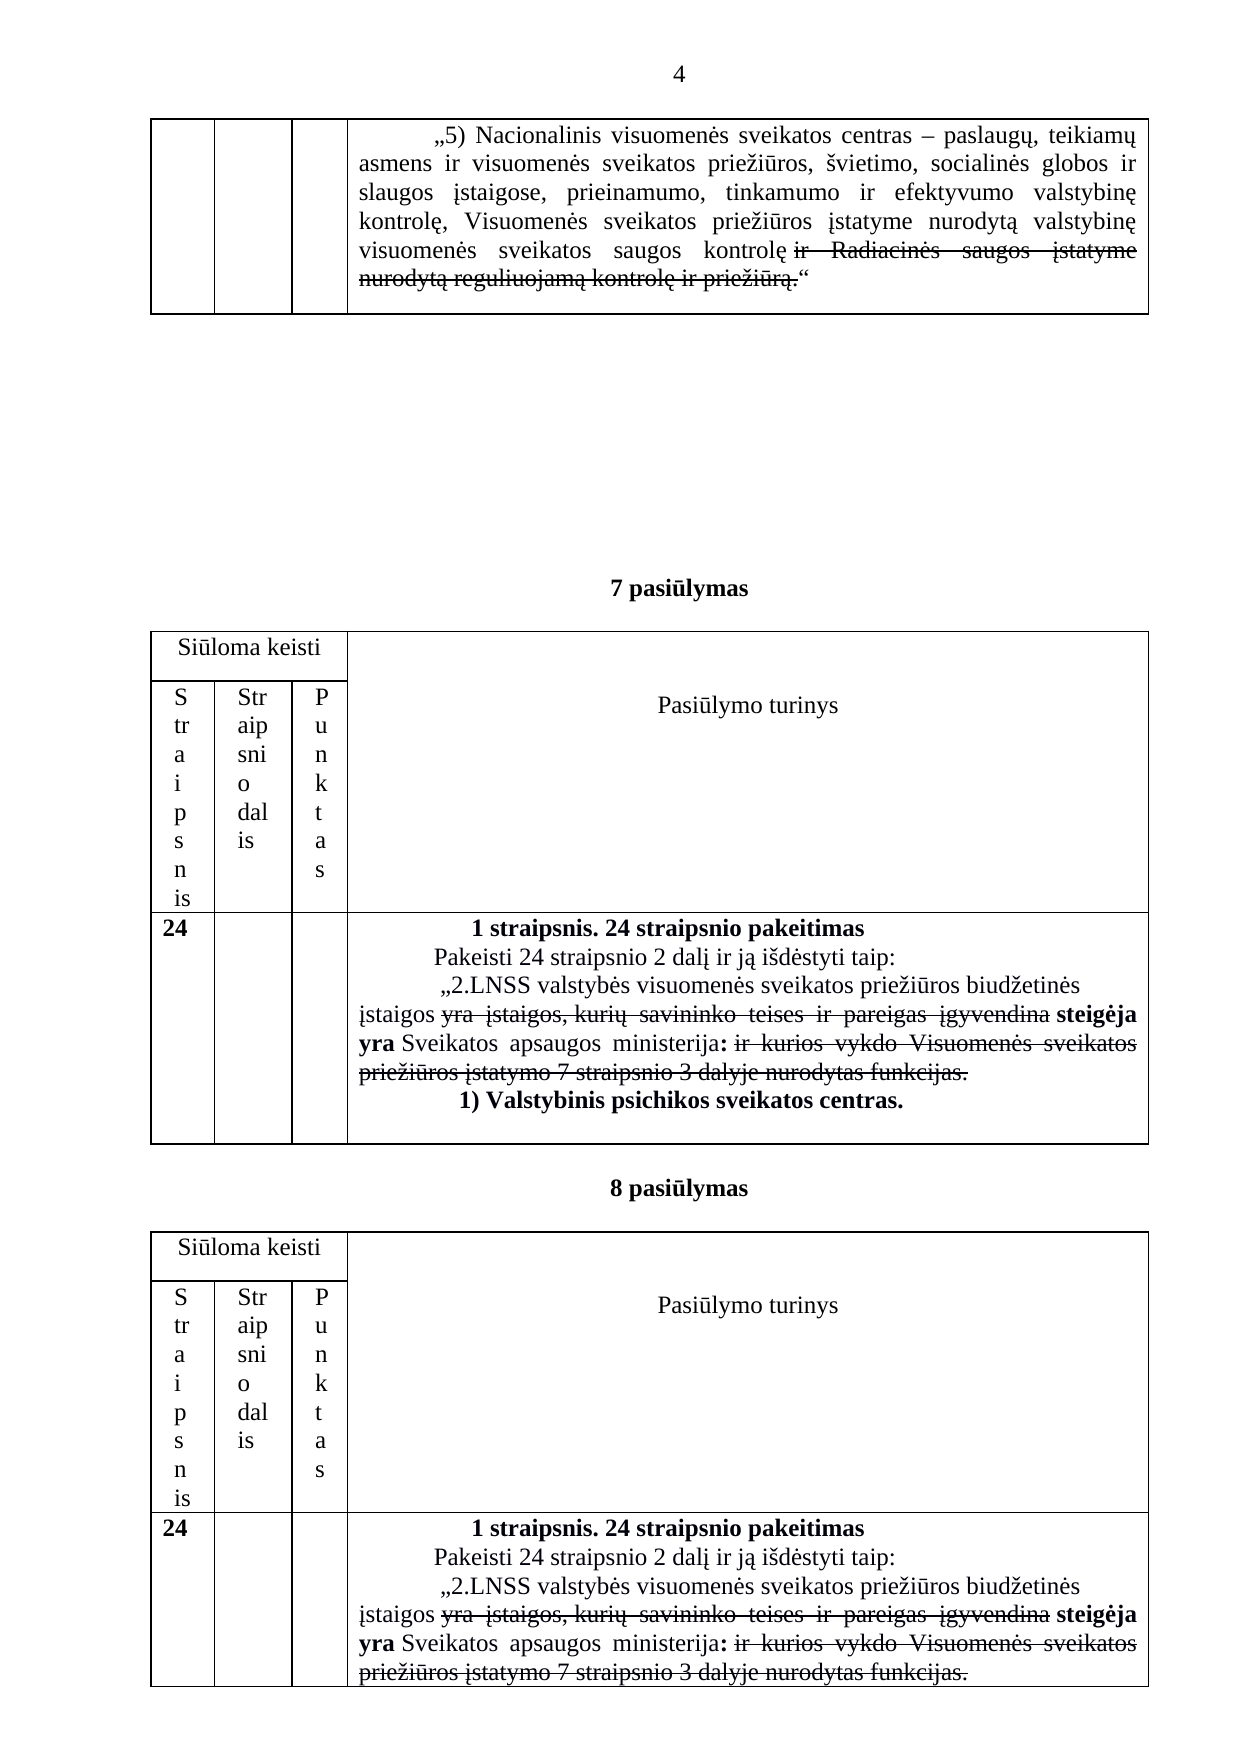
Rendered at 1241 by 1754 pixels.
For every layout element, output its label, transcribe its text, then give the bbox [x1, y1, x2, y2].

table_cell 24 [152, 913, 214, 1143]
table_cell [215, 913, 291, 1143]
table_header Pasiūlymo turinys [348, 632, 1148, 912]
table_cell [215, 120, 291, 313]
table_cell Straipsnis [152, 1282, 214, 1512]
table_cell Straipsnio dalis [215, 1282, 291, 1512]
table_cell [215, 1513, 291, 1686]
table_cell [293, 1513, 347, 1686]
table_cell 1 straipsnis. 24 straipsnio pakeitimas Pakeisti 24 straipsnio 2 dalį ir ją išdėstyti taip: „2.LNSS valstybės visuomenės sveikatos priežiūros biudžetinės įstaigos yra įstaigos, kurių savininko teises ir pareigas įgyvendina steigėja yra Sveikatos apsaugos ministerija: ir kurios vykdo Visuomenės sveikatos priežiūros įstatymo 7 straipsnio 3 dalyje nurodytas funkcijas. [348, 1513, 1148, 1686]
table_cell [152, 120, 214, 313]
table_cell „5) Nacionalinis visuomenės sveikatos centras – paslaugų, teikiamų asmens ir visuomenės sveikatos priežiūros, švietimo, socialinės globos ir slaugos įstaigose, prieinamumo, tinkamumo ir efektyvumo valstybinę kontrolę, Visuomenės sveikatos priežiūros įstatyme nurodytą valstybinę visuomenės sveikatos saugos kontrolę ir Radiacinės saugos įstatyme nurodytą reguliuojamą kontrolę ir priežiūrą.“ [348, 120, 1148, 313]
table_cell Straipsnio dalis [215, 682, 291, 912]
table_header Siūloma keisti [152, 1233, 347, 1280]
table_header Siūloma keisti [152, 632, 347, 680]
table_header Pasiūlymo turinys [348, 1233, 1148, 1512]
table_cell Straipsnis [152, 682, 214, 912]
table_cell [293, 120, 347, 313]
table_cell Punktas [293, 1282, 347, 1512]
text 7 pasiūlymas [177, 573, 1181, 602]
table_cell Punktas [293, 682, 347, 912]
table_cell 24 [152, 1513, 214, 1686]
table_cell [293, 913, 347, 1143]
text 8 pasiūlymas [177, 1173, 1181, 1202]
table_cell 1 straipsnis. 24 straipsnio pakeitimas Pakeisti 24 straipsnio 2 dalį ir ją išdėstyti taip: „2.LNSS valstybės visuomenės sveikatos priežiūros biudžetinės įstaigos yra įstaigos, kurių savininko teises ir pareigas įgyvendina steigėja yra Sveikatos apsaugos ministerija: ir kurios vykdo Visuomenės sveikatos priežiūros įstatymo 7 straipsnio 3 dalyje nurodytas funkcijas. 1) Valstybinis psichikos sveikatos centras. [348, 913, 1148, 1143]
